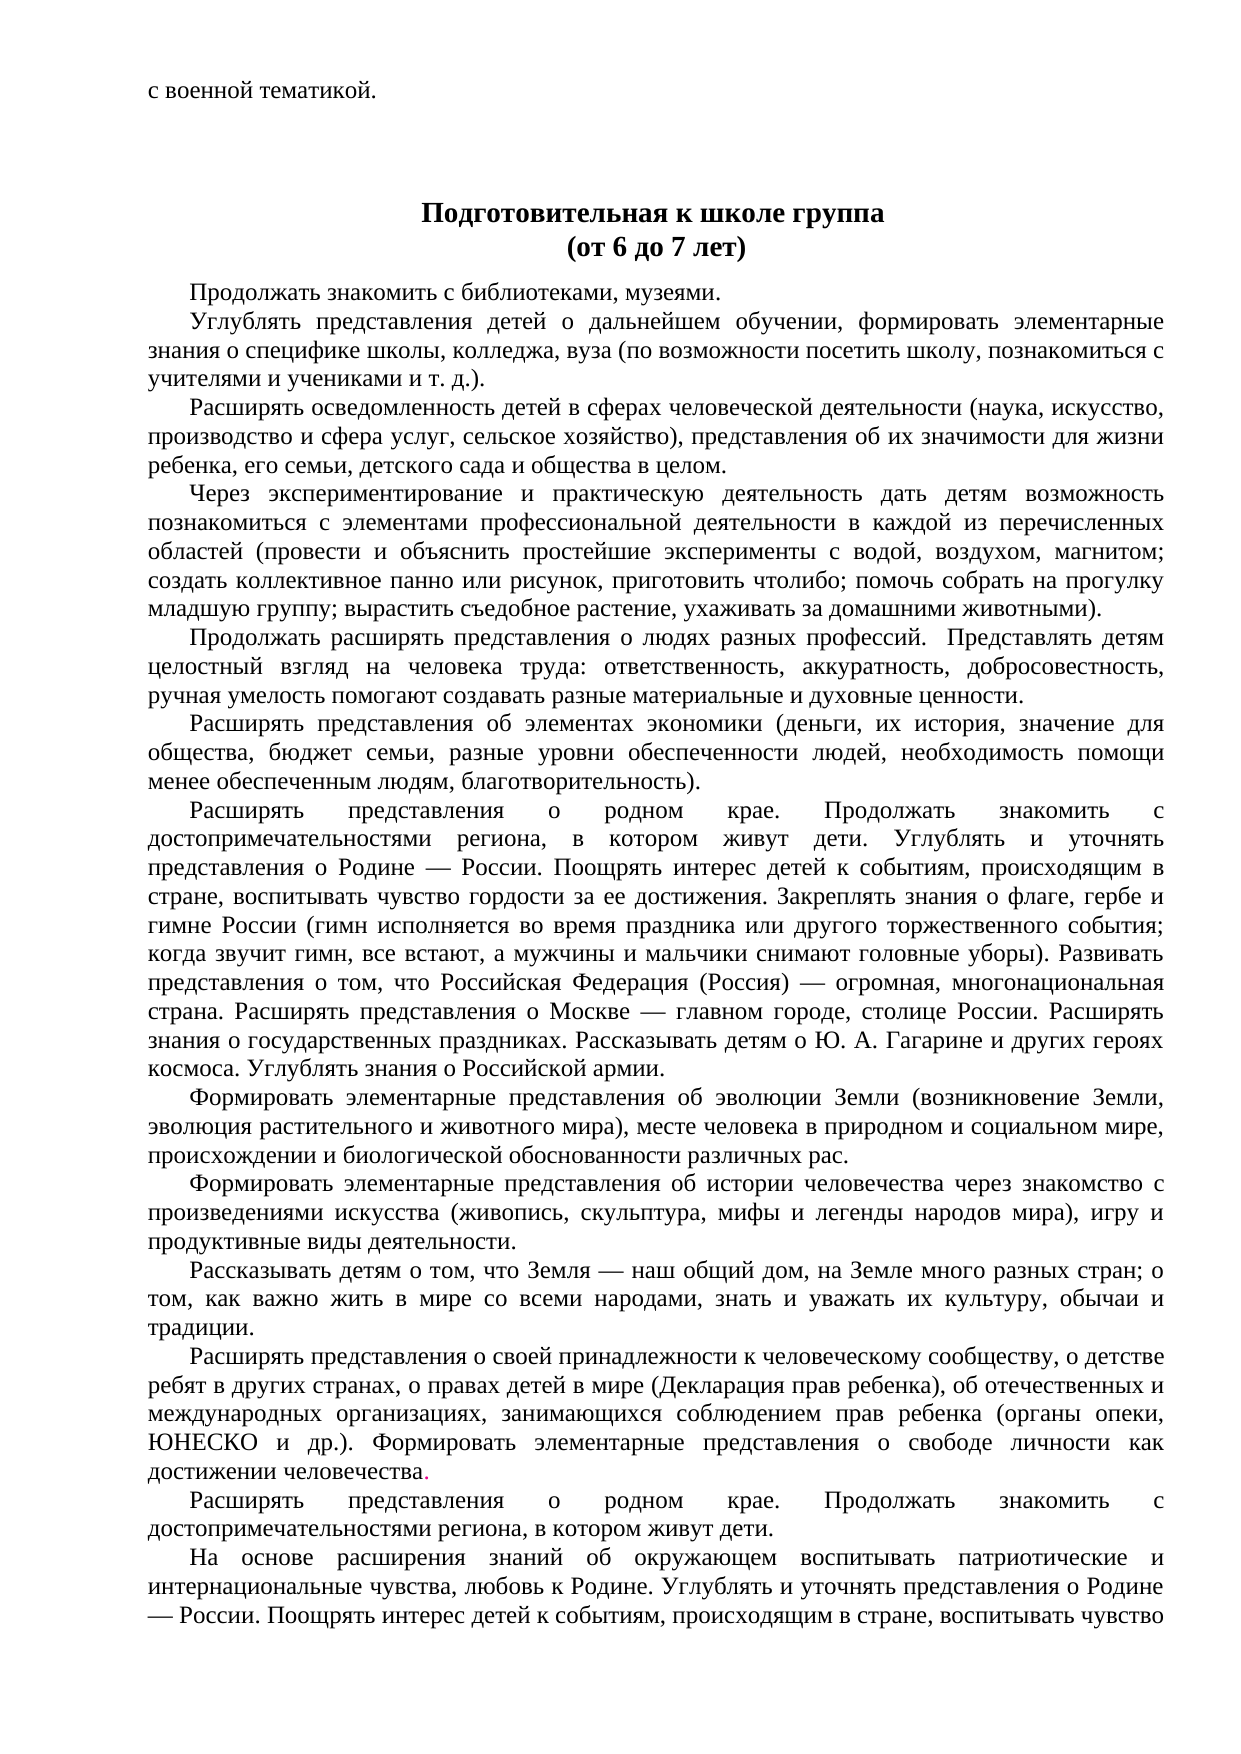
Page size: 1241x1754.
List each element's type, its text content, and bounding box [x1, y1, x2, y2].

text Расширять представления об элементах экономики (деньги, их история, значение для общества, бюджет семьи, разные уровни обеспеченности людей, необходимость помощи менее обеспеченным людям, благотворительность). [148, 708, 1165, 795]
text Продолжать знакомить с библиотеками, музеями. [148, 277, 1165, 306]
text с военной тематикой. [148, 75, 1165, 104]
text Рассказывать детям о том, что Земля — наш общий дом, на Земле много разных стран; о том, как важно жить в мире со всеми народами, знать и уважать их культуру, обычаи и традиции. [148, 1255, 1165, 1341]
text Через экспериментирование и практическую деятельность дать детям возможность познакомиться с элементами профессиональной деятельности в каждой из перечисленных областей (провести и объяснить простейшие эксперименты с водой, воздухом, магнитом; создать коллективное панно или рисунок, приготовить чтолибо; помочь собрать на прогулку младшую группу; вырастить съедобное растение, ухаживать за домашними животными). [148, 478, 1165, 622]
text Формировать элементарные представления об эволюции Земли (возникновение Земли, эволюция растительного и животного мира), месте человека в природном и социальном мире, происхождении и биологической обоснованности различных рас. [148, 1082, 1165, 1168]
text На основе расширения знаний об окружающем воспитывать патриотические и интернациональные чувства, любовь к Родине. Углублять и уточнять представления о Родине — России. Поощрять интерес детей к событиям, происходящим в стране, воспитывать чувство [148, 1542, 1165, 1628]
text Формировать элементарные представления об истории человечества через знакомство с произведениями искусства (живопись, скульптура, мифы и легенды народов мира), игру и продуктивные виды деятельности. [148, 1168, 1165, 1255]
text Углублять представления детей о дальнейшем обучении, формировать элементарные знания о специфике школы, колледжа, вуза (по возможности посетить школу, познакомиться с учителями и учениками и т. д.). [148, 306, 1165, 392]
text Продолжать расширять представления о людях разных профессий. Представлять детям целостный взгляд на человека труда: ответственность, аккуратность, добросовестность, ручная умелость помогают создавать разные материальные и духовные ценности. [148, 622, 1165, 708]
text Расширять представления о родном крае. Продолжать знакомить с достопримечательностями региона, в котором живут дети. [148, 1485, 1165, 1542]
text Расширять осведомленность детей в сферах человеческой деятельности (наука, искусство, производство и сфера услуг, сельское хозяйство), представления об их значимости для жизни ребенка, его семьи, детского сада и общества в целом. [148, 392, 1165, 478]
text Подготовительная к школе группа (от 6 до 7 лет) [148, 196, 1165, 263]
text Расширять представления о своей принадлежности к человеческому сообществу, о детстве ребят в других странах, о правах детей в мире (Декларация прав ребенка), об отечественных и международных организациях, занимающихся соблюдением прав ребенка (органы опеки, ЮНЕСКО и др.). Формировать элементарные представления о свободе личности как достижении человечества. [148, 1341, 1165, 1485]
text Расширять представления о родном крае. Продолжать знакомить с достопримечательностями региона, в котором живут дети. Углублять и уточнять представления о Родине — России. Поощрять интерес детей к событиям, происходящим в стране, воспитывать чувство гордости за ее достижения. Закреплять знания о флаге, гербе и гимне России (гимн исполняется во время праздника или другого торжественного события; когда звучит гимн, все встают, а мужчины и мальчики снимают головные уборы). Развивать представления о том, что Российская Федерация (Россия) — огромная, многонациональная страна. Расширять представления о Москве — главном городе, столице России. Расширять знания о государственных праздниках. Рассказывать детям о Ю. А. Гагарине и других героях космоса. Углублять знания о Российской армии. [148, 795, 1165, 1082]
